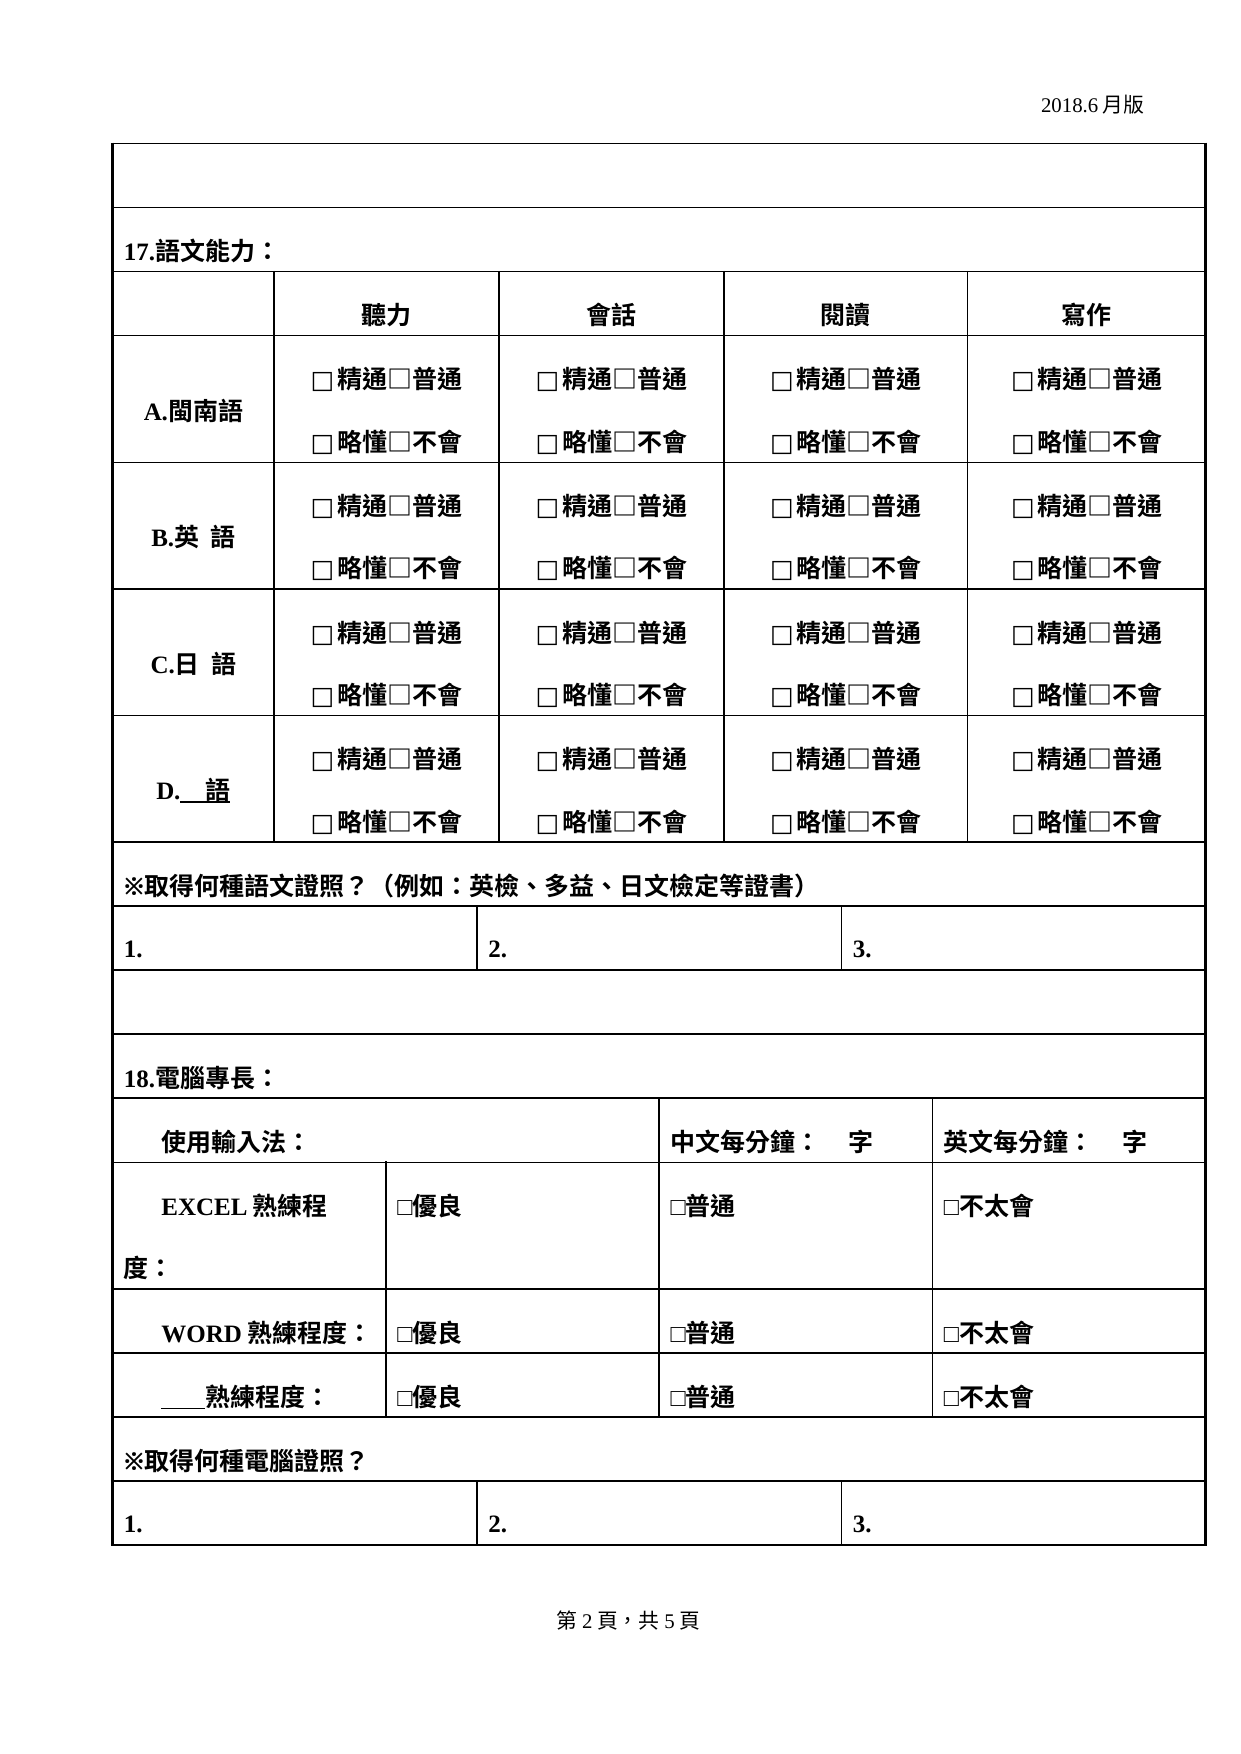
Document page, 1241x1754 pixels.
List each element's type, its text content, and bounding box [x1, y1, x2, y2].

table_cell 精通□普通 略懂□不會 [968, 716, 1204, 841]
table_cell 精通□普通 略懂□不會 [500, 463, 723, 588]
table_cell 精通□普通 略懂□不會 [968, 336, 1204, 461]
table_cell [114, 272, 273, 335]
table_cell 精通□普通 略懂□不會 [725, 336, 967, 461]
table_cell 精通□普通 略懂□不會 [725, 463, 967, 588]
table_cell B.英 語 [114, 463, 273, 588]
table_cell □不太會 [933, 1163, 1204, 1288]
table_cell 英文每分鐘： 字 [933, 1099, 1204, 1161]
table_cell 使用輸入法： [114, 1099, 658, 1161]
table_cell ※取得何種語文證照？（例如：英檢、多益、日文檢定等證書） [114, 843, 1204, 905]
table_cell 精通□普通 略懂□不會 [500, 336, 723, 461]
table_cell 3. [842, 1482, 1204, 1544]
table_cell 17.語文能力： [114, 208, 1204, 271]
table_cell 1. [114, 907, 476, 969]
table_cell □普通 [660, 1290, 932, 1352]
table_cell 精通□普通 略懂□不會 [725, 716, 967, 841]
table_cell □不太會 [933, 1290, 1204, 1352]
table_cell 1. [114, 1482, 476, 1544]
table_cell 精通□普通 略懂□不會 [968, 590, 1204, 714]
table_cell 熟練程度： [114, 1354, 385, 1416]
table_cell ※取得何種電腦證照？ [114, 1418, 1204, 1480]
table_cell 2. [478, 1482, 841, 1544]
table_cell C.日 語 [114, 590, 273, 714]
table_cell 中文每分鐘： 字 [660, 1099, 932, 1161]
table_cell EXCEL熟練程度： [114, 1163, 385, 1288]
table_cell □不太會 [933, 1354, 1204, 1416]
table_cell 寫作 [968, 272, 1204, 335]
table_cell 精通□普通 略懂□不會 [275, 336, 498, 461]
table_cell □普通 [660, 1163, 932, 1288]
table_cell □優良 [387, 1163, 658, 1288]
table_cell 2. [478, 907, 841, 969]
table_cell 聽力 [275, 272, 498, 335]
table_cell [114, 144, 1204, 207]
table_cell WORD熟練程度： [114, 1290, 385, 1352]
table_cell 精通□普通 略懂□不會 [275, 716, 498, 841]
table_cell □普通 [660, 1354, 932, 1416]
table_cell 18.電腦專長： [114, 1035, 1204, 1097]
table_cell 精通□普通 略懂□不會 [500, 590, 723, 714]
table_cell 精通□普通 略懂□不會 [275, 463, 498, 588]
table_cell A.閩南語 [114, 336, 273, 461]
table_cell 精通□普通 略懂□不會 [500, 716, 723, 841]
table_cell 精通□普通 略懂□不會 [275, 590, 498, 714]
table_cell 精通□普通 略懂□不會 [968, 463, 1204, 588]
table_cell □優良 [387, 1354, 658, 1416]
table_cell 精通□普通 略懂□不會 [725, 590, 967, 714]
table_cell [114, 971, 1204, 1033]
table_cell 3. [842, 907, 1204, 969]
table_cell 閱讀 [725, 272, 967, 335]
table_cell 會話 [500, 272, 723, 335]
table_cell □優良 [387, 1290, 658, 1352]
table_cell D. 語 [114, 716, 273, 841]
